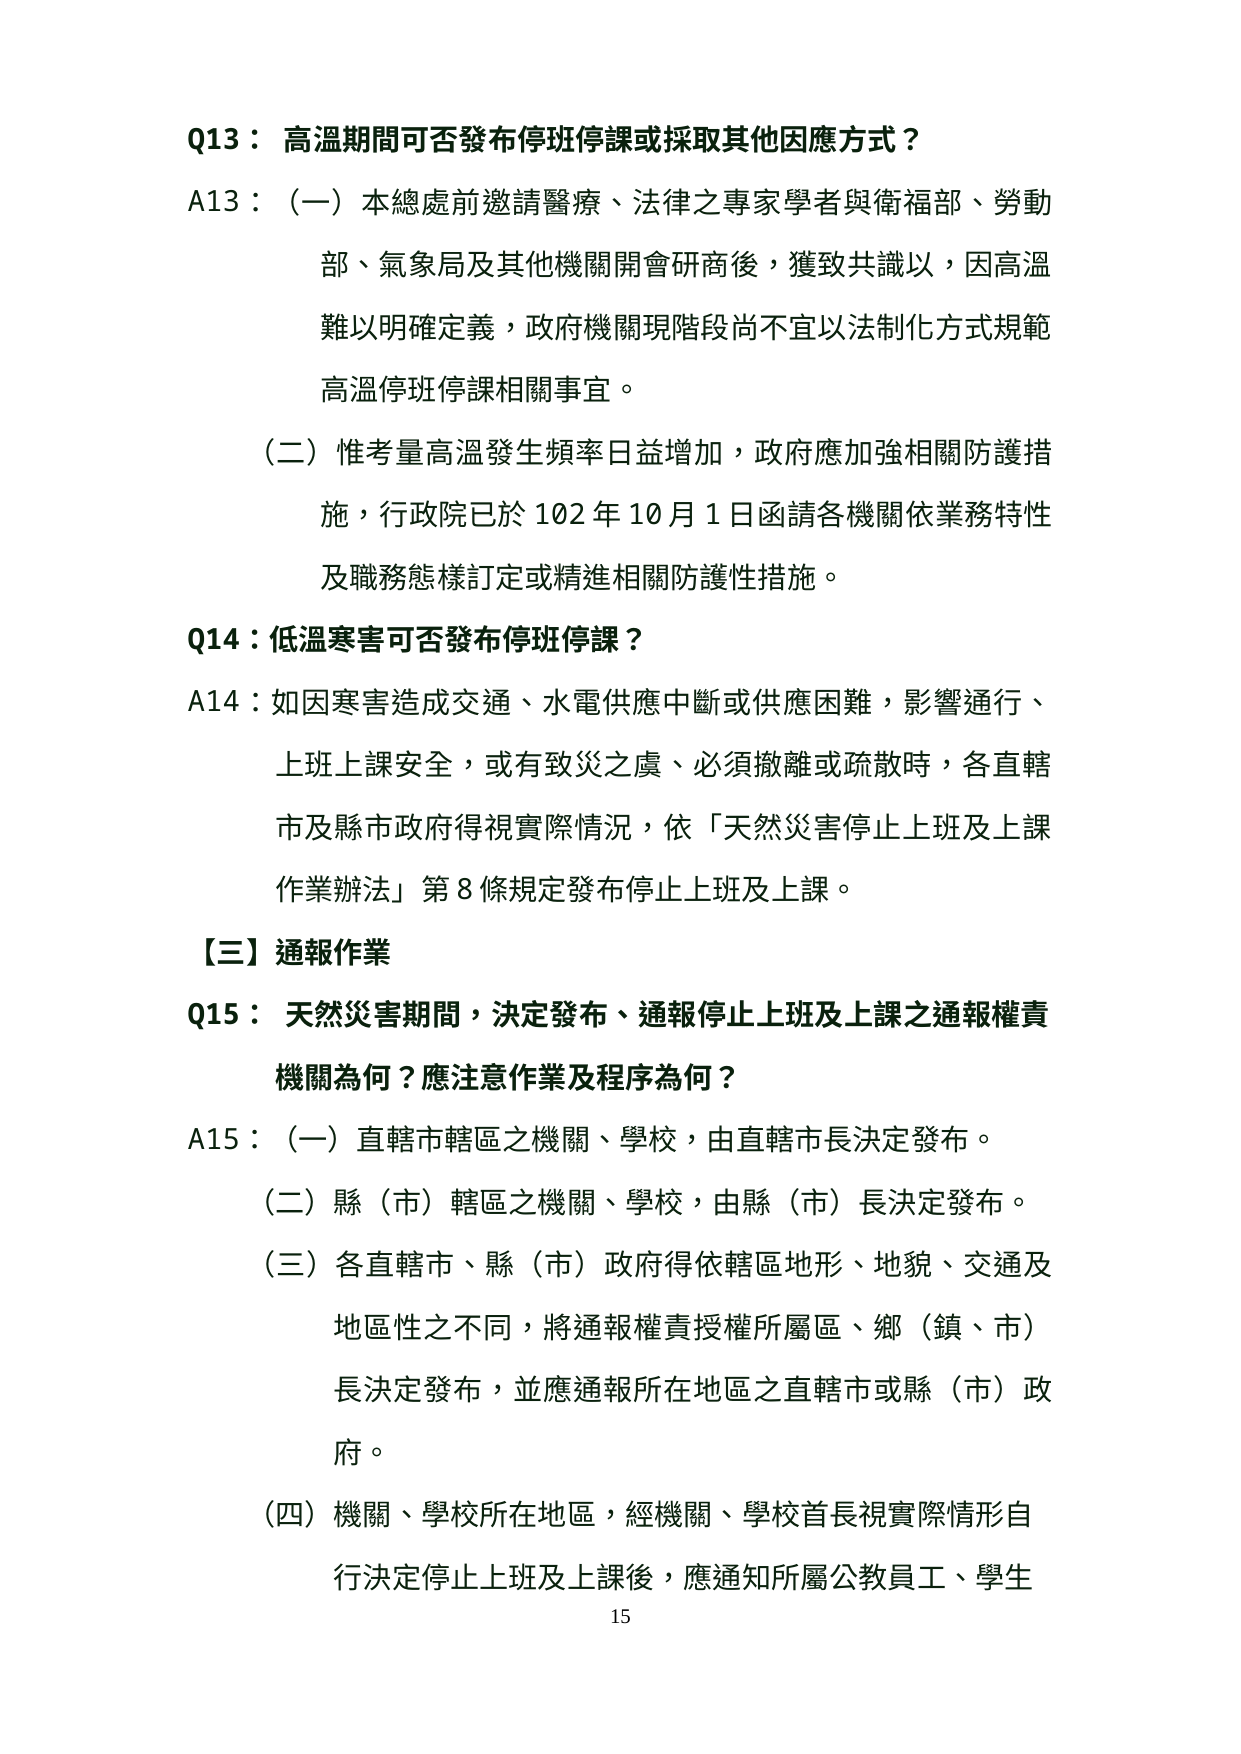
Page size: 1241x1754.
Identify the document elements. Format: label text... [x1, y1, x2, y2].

text Q14：低溫寒害可否發布停班停課？ [187, 596, 1053, 659]
text （二）惟考量高溫發生頻率日益增加，政府應加強相關防護措施，行政院已於102年10月1日函請各機關依業務特性及職務態樣訂定或精進相關防護性措施。 [246, 409, 1053, 596]
text （三）各直轄市、縣（市）政府得依轄區地形、地貌、交通及地區性之不同，將通報權責授權所屬區、鄉（鎮、市）長決定發布，並應通報所在地區之直轄市或縣（市）政府。 [246, 1221, 1053, 1471]
text A13：（一）本總處前邀請醫療、法律之專家學者與衛福部、勞動部、氣象局及其他機關開會研商後，獲致共識以，因高溫難以明確定義，政府機關現階段尚不宜以法制化方式規範高溫停班停課相關事宜。 [187, 159, 1053, 409]
text Q13： 高溫期間可否發布停班停課或採取其他因應方式？ [187, 96, 1053, 159]
text A15：（一）直轄市轄區之機關、學校，由直轄市長決定發布。 [187, 1096, 1053, 1159]
text A14：如因寒害造成交通、水電供應中斷或供應困難，影響通行、上班上課安全，或有致災之虞、必須撤離或疏散時，各直轄市及縣市政府得視實際情況，依「天然災害停止上班及上課作業辦法」第8條規定發布停止上班及上課。 [187, 659, 1053, 909]
text （四）機關、學校所在地區，經機關、學校首長視實際情形自行決定停止上班及上課後，應通知所屬公教員工、學生 [246, 1471, 1053, 1596]
text 【三】通報作業 [187, 909, 1053, 971]
text Q15： 天然災害期間，決定發布、通報停止上班及上課之通報權責機關為何？應注意作業及程序為何？ [187, 971, 1053, 1096]
text （二）縣（市）轄區之機關、學校，由縣（市）長決定發布。 [246, 1159, 1053, 1221]
